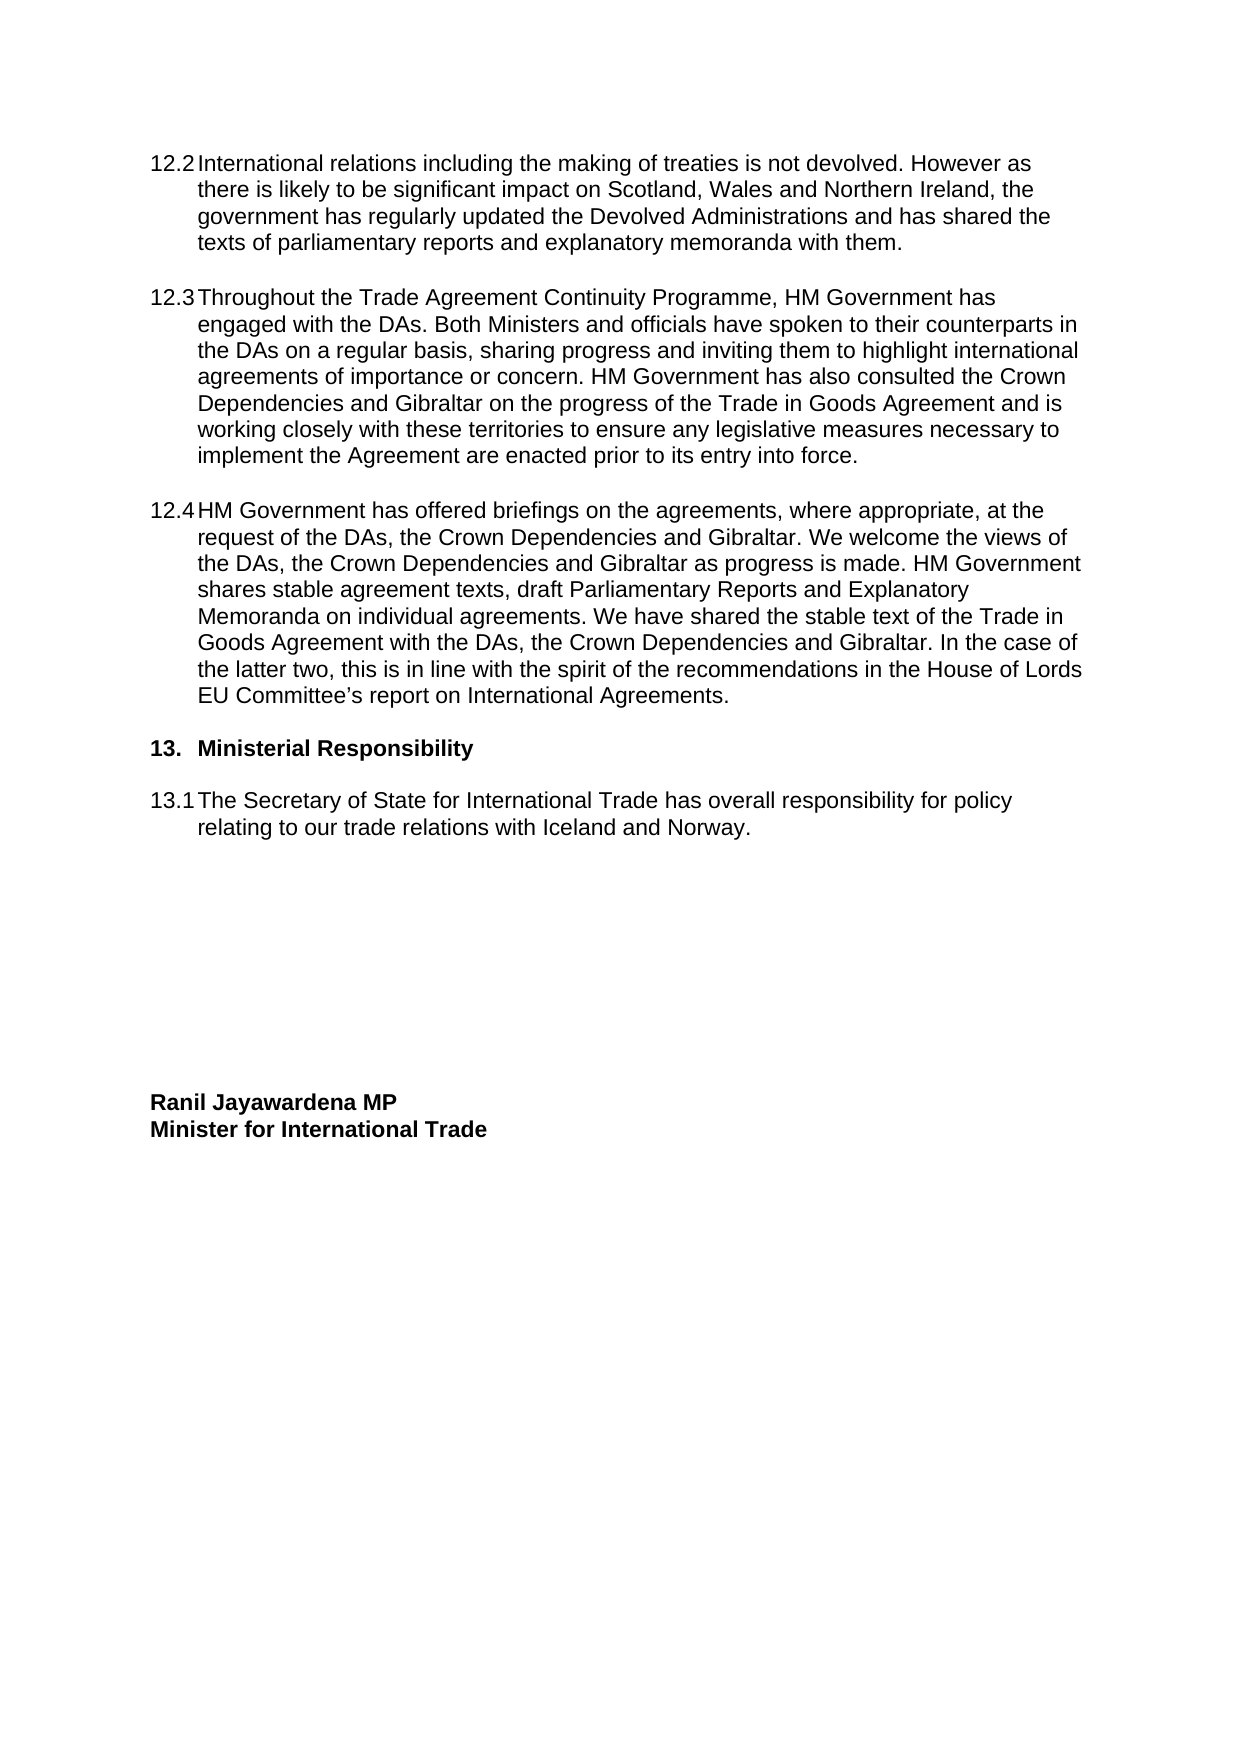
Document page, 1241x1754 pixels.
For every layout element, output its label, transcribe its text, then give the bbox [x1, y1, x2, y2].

text Minister for International Trade [150, 1116, 1090, 1142]
list International relations including the making of treaties is not devolved. However as there is likely to be significant impact on Scotland, Wales and Northern Ireland, the government has regularly updated the Devolved Administrations and has shared the texts of parliamentary reports and explanatory memoranda with them. [150, 150, 1090, 255]
list Throughout the Trade Agreement Continuity Programme, HM Government has engaged with the DAs. Both Ministers and officials have spoken to their counterparts in the DAs on a regular basis, sharing progress and inviting them to highlight international agreements of importance or concern. HM Government has also consulted the Crown Dependencies and Gibraltar on the progress of the Trade in Goods Agreement and is working closely with these territories to ensure any legislative measures necessary to implement the Agreement are enacted prior to its entry into force. [150, 284, 1090, 469]
text Ranil Jayawardena MP [150, 1089, 1090, 1116]
list HM Government has offered briefings on the agreements, where appropriate, at the request of the DAs, the Crown Dependencies and Gibraltar. We welcome the views of the DAs, the Crown Dependencies and Gibraltar as progress is made. HM Government shares stable agreement texts, draft Parliamentary Reports and Explanatory Memoranda on individual agreements. We have shared the stable text of the Trade in Goods Agreement with the DAs, the Crown Dependencies and Gibraltar. In the case of the latter two, this is in line with the spirit of the recommendations in the House of Lords EU Committee’s report on International Agreements. [150, 497, 1090, 708]
list The Secretary of State for International Trade has overall responsibility for policy relating to our trade relations with Iceland and Norway. [150, 787, 1090, 840]
list Ministerial Responsibility [150, 734, 1090, 761]
